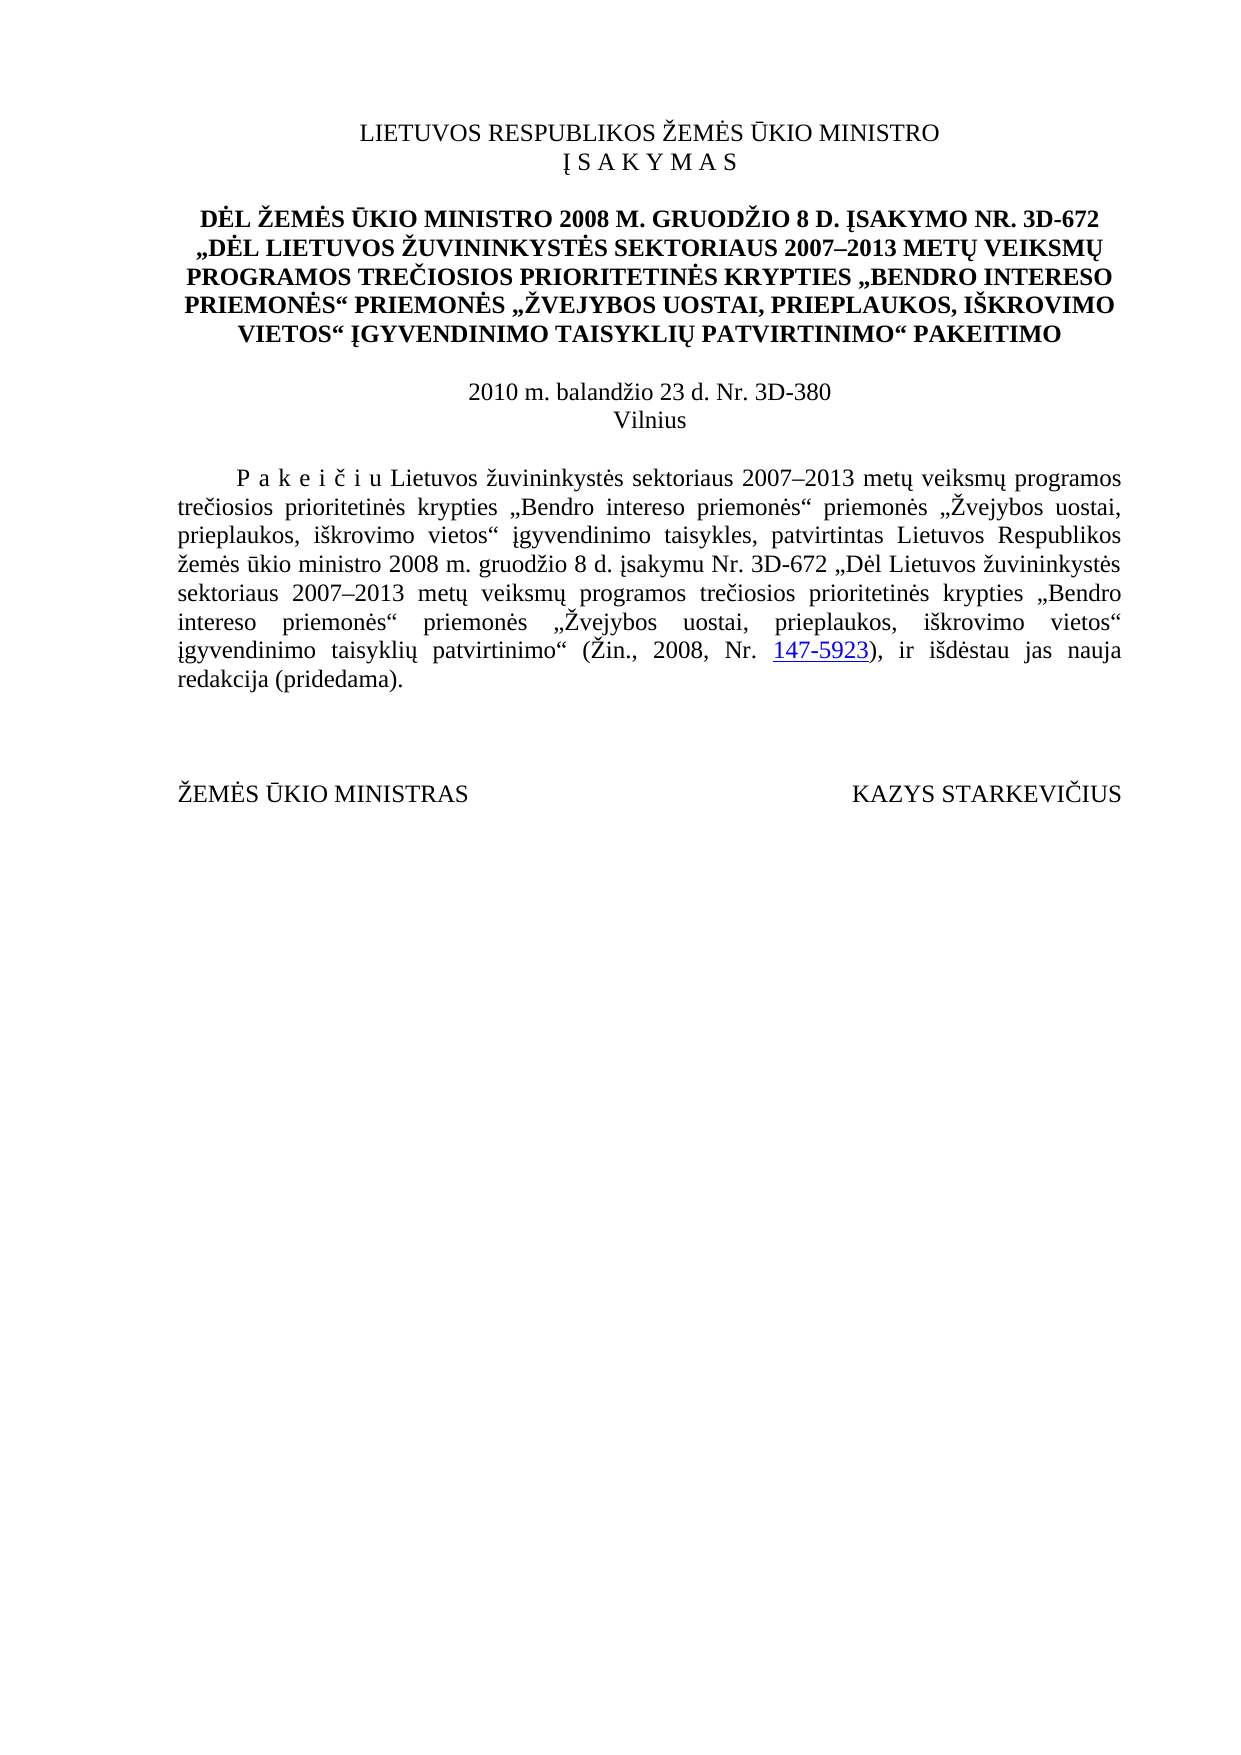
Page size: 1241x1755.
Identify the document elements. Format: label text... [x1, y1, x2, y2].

text Vilnius [177, 406, 1122, 434]
text Į S A K Y M A S [177, 147, 1122, 176]
text DĖL ŽEMĖS ŪKIO MINISTRO 2008 M. GRUODŽIO 8 D. ĮSAKYMO Nr. 3D-672 „DĖL LIETUVOS ŽUVININKYSTĖS SEKTORIAUS 2007–2013 METŲ VEIKSMŲ PROGRAMOS TREČIOSIOS PRIORITETINĖS KRYPTIES „BENDRO INTERESO PRIEMONĖS“ PRIEMONĖS „ŽVEJYBOS UOSTAI, PRIEPLAUKOS, IŠKROVIMO VIETOS“ ĮGYVENDINIMO TAISYKLIŲ PATVIRTINIMO“ PAKEITIMO [177, 204, 1122, 348]
text LIETUVOS RESPUBLIKOS ŽEMĖS ŪKIO MINISTRO [177, 118, 1122, 147]
text 2010 m. balandžio 23 d. Nr. 3D-380 [177, 377, 1122, 406]
text P a k e i č i u Lietuvos žuvininkystės sektoriaus 2007–2013 metų veiksmų programos trečiosios prioritetinės krypties „Bendro intereso priemonės“ priemonės „Žvejybos uostai, prieplaukos, iškrovimo vietos“ įgyvendinimo taisykles, patvirtintas Lietuvos Respublikos žemės ūkio ministro 2008 m. gruodžio 8 d. įsakymu Nr. 3D-672 „Dėl Lietuvos žuvininkystės sektoriaus 2007–2013 metų veiksmų programos trečiosios prioritetinės krypties „Bendro intereso priemonės“ priemonės „Žvejybos uostai, prieplaukos, iškrovimo vietos“ įgyvendinimo taisyklių patvirtinimo“ (Žin., 2008, Nr. 147-5923), ir išdėstau jas nauja redakcija (pridedama). [177, 463, 1122, 693]
text Žemės ūkio ministras Kazys Starkevičius [177, 779, 1122, 808]
